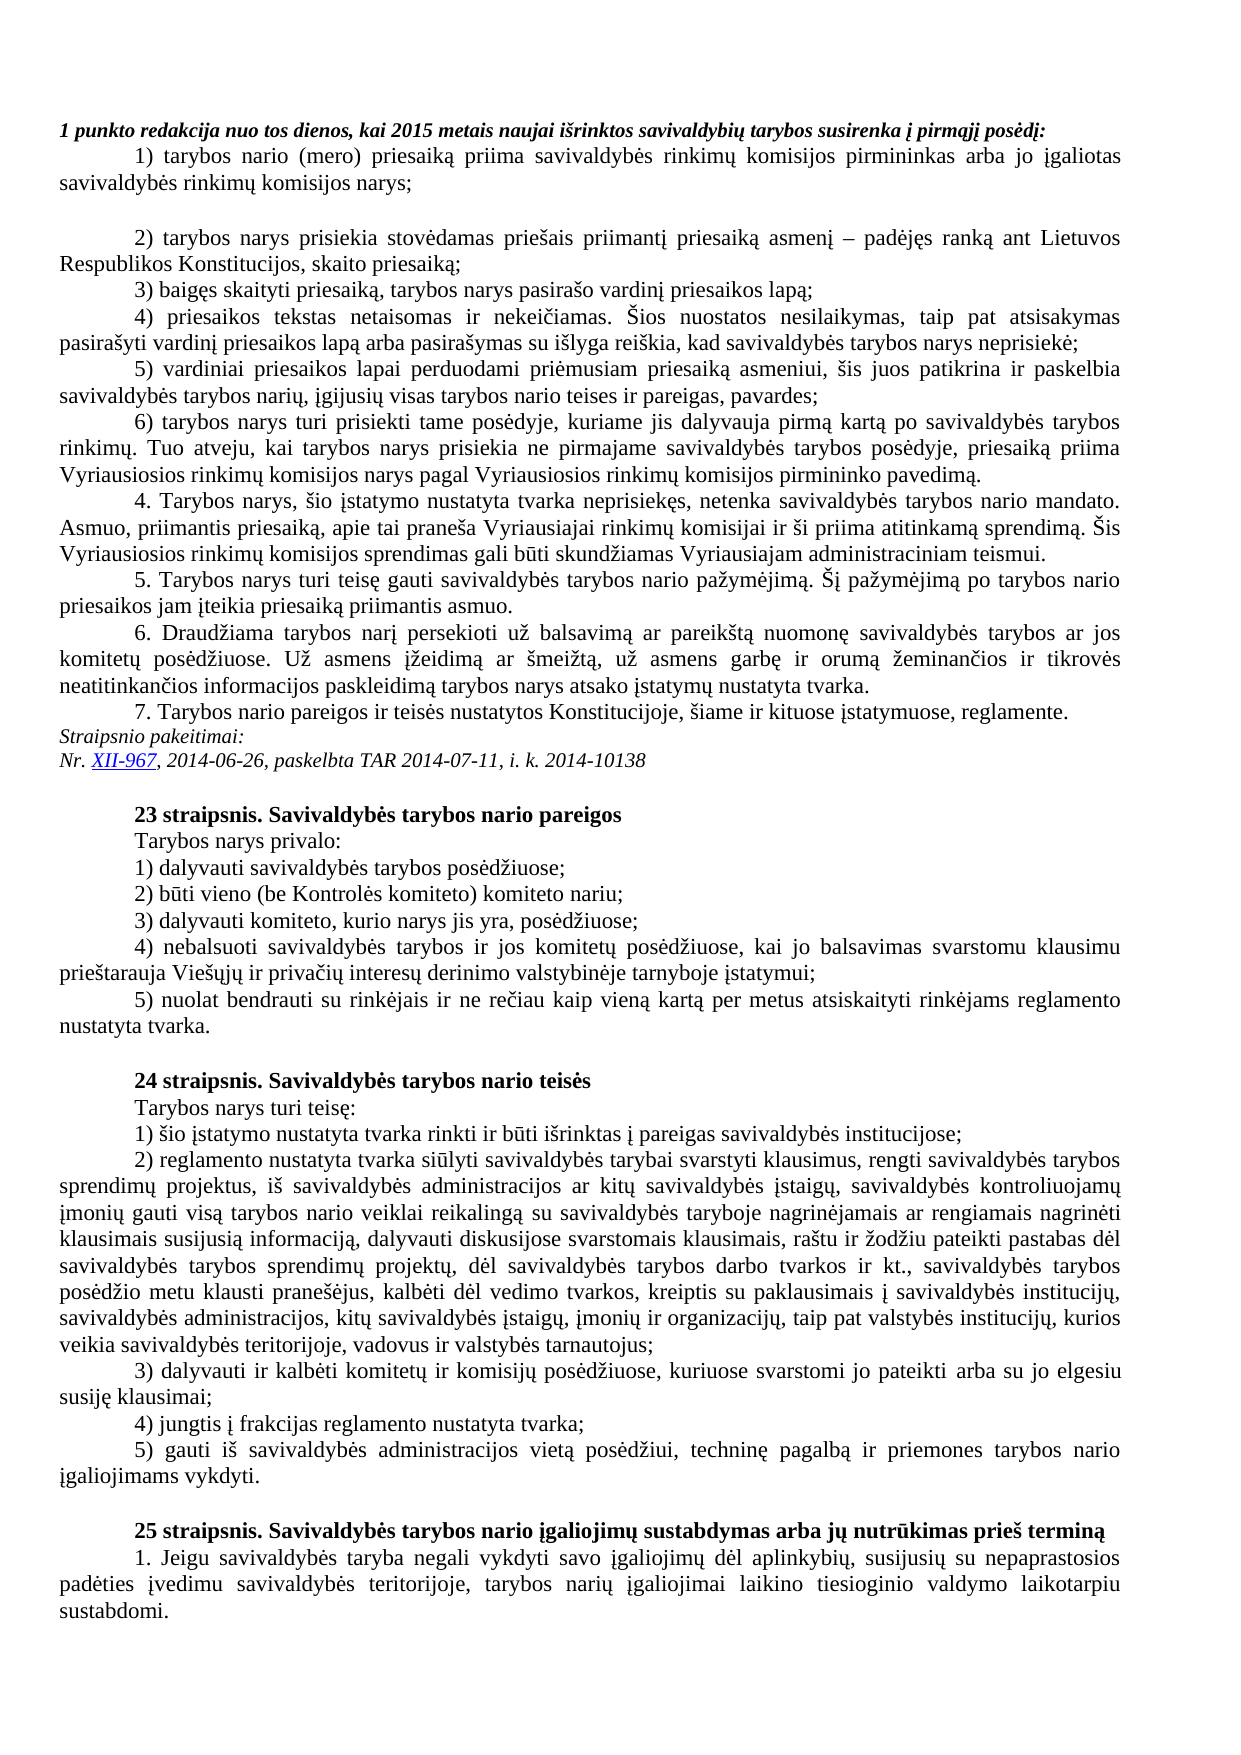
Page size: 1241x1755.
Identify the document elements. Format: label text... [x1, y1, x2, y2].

text Nr. XII-967, 2014-06-26, paskelbta TAR 2014-07-11, i. k. 2014-10138 [59, 748, 1122, 772]
text 7. Tarybos nario pareigos ir teisės nustatytos Konstitucijoje, šiame ir kituose įstatymuose, reglamente. [59, 698, 1122, 724]
text 5. Tarybos narys turi teisę gauti savivaldybės tarybos nario pažymėjimą. Šį pažymėjimą po tarybos nario priesaikos jam įteikia priesaiką priimantis asmuo. [59, 566, 1122, 619]
text 1 punkto redakcija nuo tos dienos, kai 2015 metais naujai išrinktos savivaldybių tarybos susirenka į pirmąjį posėdį: [59, 118, 1122, 142]
text 1) šio įstatymo nustatyta tvarka rinkti ir būti išrinktas į pareigas savivaldybės institucijose; [59, 1120, 1122, 1146]
text 4) nebalsuoti savivaldybės tarybos ir jos komitetų posėdžiuose, kai jo balsavimas svarstomu klausimu prieštarauja Viešųjų ir privačių interesų derinimo valstybinėje tarnyboje įstatymui; [59, 933, 1122, 986]
text 2) tarybos narys prisiekia stovėdamas priešais priimantį priesaiką asmenį – padėjęs ranką ant Lietuvos Respublikos Konstitucijos, skaito priesaiką; [59, 224, 1122, 276]
text Straipsnio pakeitimai: [59, 724, 1122, 748]
text 3) baigęs skaityti priesaiką, tarybos narys pasirašo vardinį priesaikos lapą; [59, 276, 1122, 303]
text 6. Draudžiama tarybos narį persekioti už balsavimą ar pareikštą nuomonę savivaldybės tarybos ar jos komitetų posėdžiuose. Už asmens įžeidimą ar šmeižtą, už asmens garbę ir orumą žeminančios ir tikrovės neatitinkančios informacijos paskleidimą tarybos narys atsako įstatymų nustatyta tvarka. [59, 619, 1122, 698]
text 5) vardiniai priesaikos lapai perduodami priėmusiam priesaiką asmeniui, šis juos patikrina ir paskelbia savivaldybės tarybos narių, įgijusių visas tarybos nario teises ir pareigas, pavardes; [59, 355, 1122, 408]
text 24 straipsnis. Savivaldybės tarybos nario teisės [59, 1067, 1122, 1093]
text 6) tarybos narys turi prisiekti tame posėdyje, kuriame jis dalyvauja pirmą kartą po savivaldybės tarybos rinkimų. Tuo atveju, kai tarybos narys prisiekia ne pirmajame savivaldybės tarybos posėdyje, priesaiką priima Vyriausiosios rinkimų komisijos narys pagal Vyriausiosios rinkimų komisijos pirmininko pavedimą. [59, 408, 1122, 487]
text 4) priesaikos tekstas netaisomas ir nekeičiamas. Šios nuostatos nesilaikymas, taip pat atsisakymas pasirašyti vardinį priesaikos lapą arba pasirašymas su išlyga reiškia, kad savivaldybės tarybos narys neprisiekė; [59, 303, 1122, 355]
text 5) gauti iš savivaldybės administracijos vietą posėdžiui, techninę pagalbą ir priemones tarybos nario įgaliojimams vykdyti. [59, 1436, 1122, 1489]
text 4) jungtis į frakcijas reglamento nustatyta tvarka; [59, 1410, 1122, 1436]
text 1) dalyvauti savivaldybės tarybos posėdžiuose; [59, 854, 1122, 880]
text 5) nuolat bendrauti su rinkėjais ir ne rečiau kaip vieną kartą per metus atsiskaityti rinkėjams reglamento nustatyta tvarka. [59, 986, 1122, 1038]
text 1) tarybos nario (mero) priesaiką priima savivaldybės rinkimų komisijos pirmininkas arba jo įgaliotas savivaldybės rinkimų komisijos narys; [59, 142, 1122, 195]
text Tarybos narys turi teisę: [59, 1093, 1122, 1120]
text 1. Jeigu savivaldybės taryba negali vykdyti savo įgaliojimų dėl aplinkybių, susijusių su nepaprastosios padėties įvedimu savivaldybės teritorijoje, tarybos narių įgaliojimai laikino tiesioginio valdymo laikotarpiu sustabdomi. [59, 1544, 1122, 1623]
text 2) reglamento nustatyta tvarka siūlyti savivaldybės tarybai svarstyti klausimus, rengti savivaldybės tarybos sprendimų projektus, iš savivaldybės administracijos ar kitų savivaldybės įstaigų, savivaldybės kontroliuojamų įmonių gauti visą tarybos nario veiklai reikalingą su savivaldybės taryboje nagrinėjamais ar rengiamais nagrinėti klausimais susijusią informaciją, dalyvauti diskusijose svarstomais klausimais, raštu ir žodžiu pateikti pastabas dėl savivaldybės tarybos sprendimų projektų, dėl savivaldybės tarybos darbo tvarkos ir kt., savivaldybės tarybos posėdžio metu klausti pranešėjus, kalbėti dėl vedimo tvarkos, kreiptis su paklausimais į savivaldybės institucijų, savivaldybės administracijos, kitų savivaldybės įstaigų, įmonių ir organizacijų, taip pat valstybės institucijų, kurios veikia savivaldybės teritorijoje, vadovus ir valstybės tarnautojus; [59, 1146, 1122, 1357]
text 23 straipsnis. Savivaldybės tarybos nario pareigos [59, 801, 1122, 828]
text Tarybos narys privalo: [59, 828, 1122, 854]
text 3) dalyvauti komiteto, kurio narys jis yra, posėdžiuose; [59, 907, 1122, 933]
text 2) būti vieno (be Kontrolės komiteto) komiteto nariu; [59, 880, 1122, 907]
text 4. Tarybos narys, šio įstatymo nustatyta tvarka neprisiekęs, netenka savivaldybės tarybos nario mandato. Asmuo, priimantis priesaiką, apie tai praneša Vyriausiajai rinkimų komisijai ir ši priima atitinkamą sprendimą. Šis Vyriausiosios rinkimų komisijos sprendimas gali būti skundžiamas Vyriausiajam administraciniam teismui. [59, 487, 1122, 566]
text 25 straipsnis. Savivaldybės tarybos nario įgaliojimų sustabdymas arba jų nutrūkimas prieš terminą [134, 1518, 1122, 1544]
text 3) dalyvauti ir kalbėti komitetų ir komisijų posėdžiuose, kuriuose svarstomi jo pateikti arba su jo elgesiu susiję klausimai; [59, 1357, 1122, 1410]
